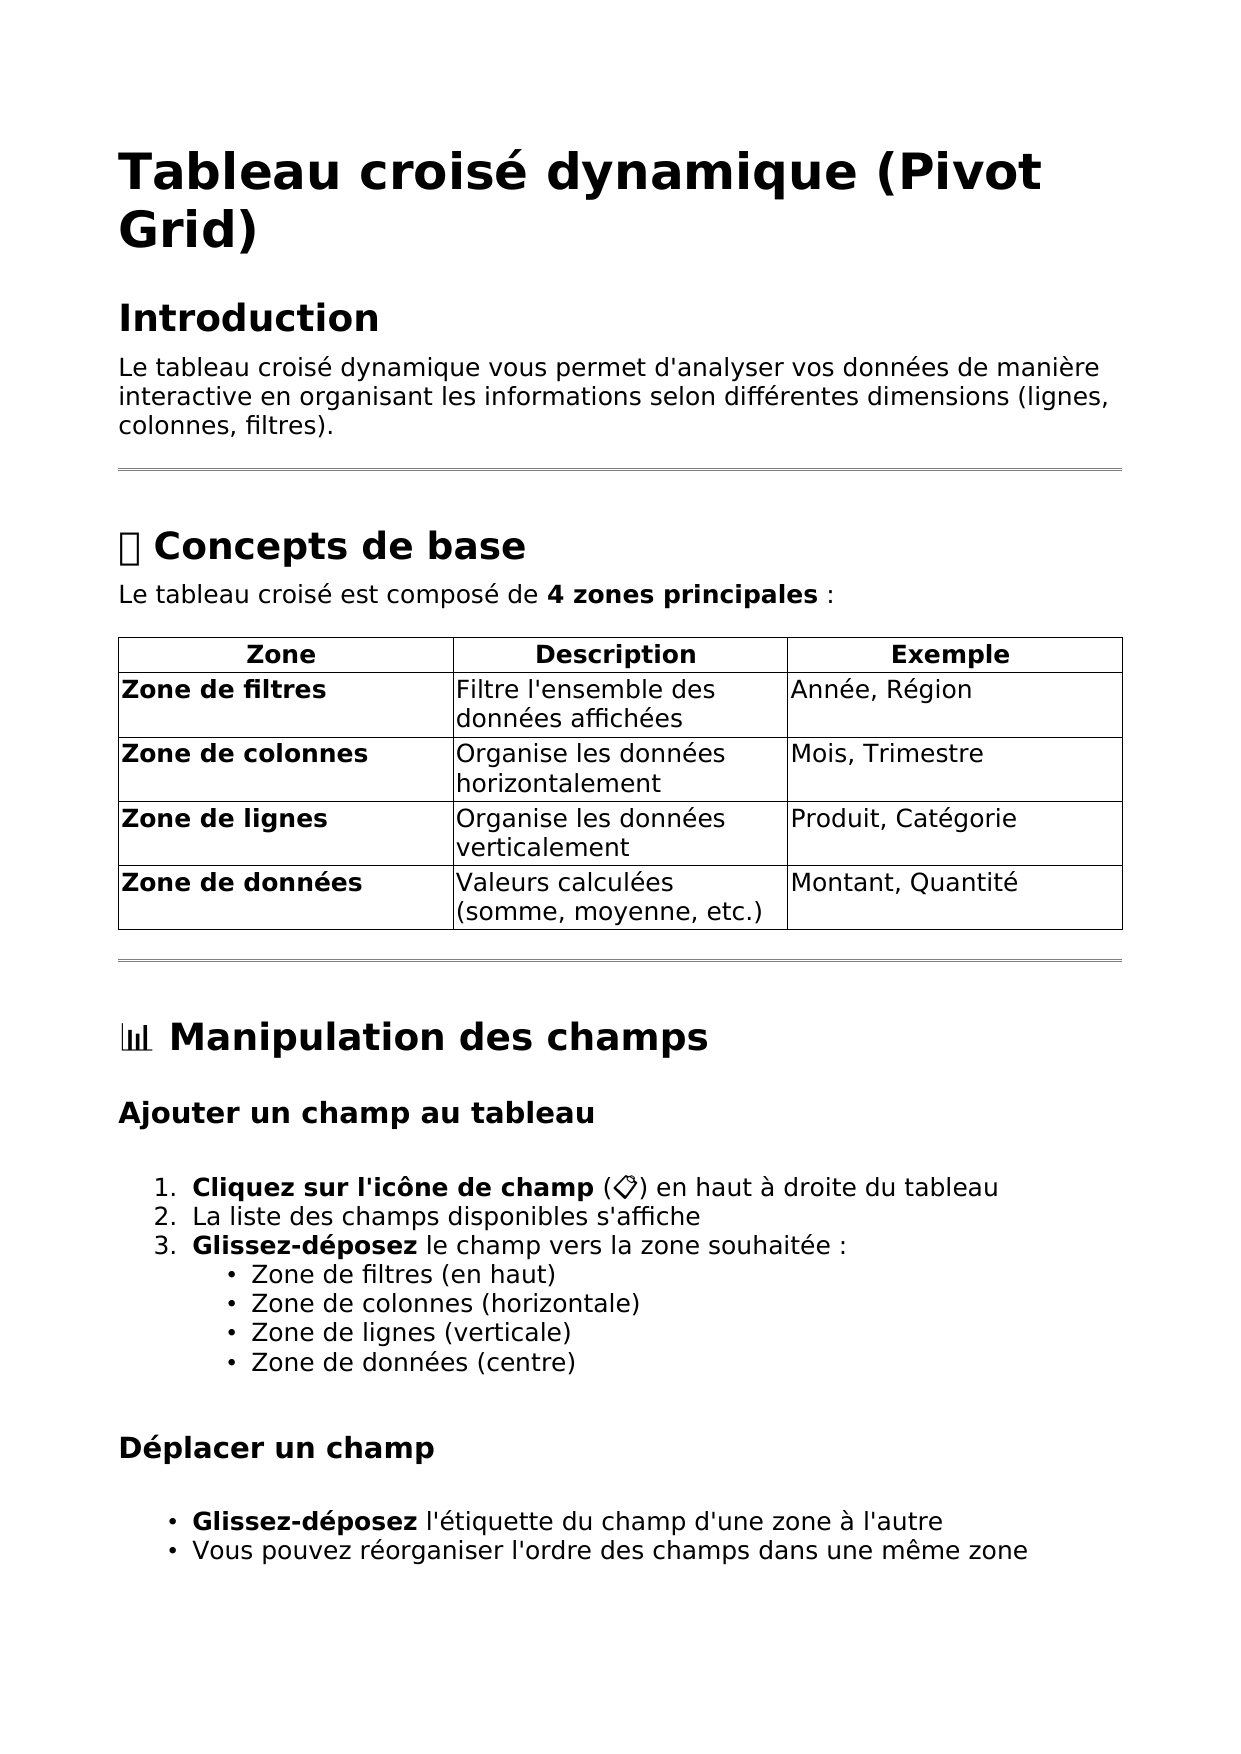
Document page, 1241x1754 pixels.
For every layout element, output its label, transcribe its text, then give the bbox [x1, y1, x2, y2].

table_cell Produit, Catégorie [788, 802, 1122, 865]
list La liste des champs disponibles s'affiche [177, 1202, 1122, 1231]
text Le tableau croisé dynamique vous permet d'analyser vos données de manière interactive en organisant les informations selon différentes dimensions (lignes, colonnes, filtres). [118, 353, 1122, 441]
subtitle Ajouter un champ au tableau [118, 1097, 1122, 1131]
table_header Description [454, 638, 787, 672]
table_cell Valeurs calculées (somme, moyenne, etc.) [454, 866, 787, 929]
table_cell Zone de lignes [119, 802, 453, 865]
subtitle Introduction [118, 297, 1122, 341]
table_cell Zone de données [119, 866, 453, 929]
table_cell Mois, Trimestre [788, 738, 1122, 801]
table_cell Filtre l'ensemble des données affichées [454, 673, 787, 737]
table_cell Montant, Quantité [788, 866, 1122, 929]
subtitle 🎯 Concepts de base [118, 524, 1122, 568]
list Cliquez sur l'icône de champ (📋) en haut à droite du tableau [177, 1173, 1122, 1202]
list Zone de données (centre) [236, 1348, 1122, 1377]
list Zone de colonnes (horizontale) [236, 1289, 1122, 1318]
list Glissez-déposez l'étiquette du champ d'une zone à l'autre [177, 1507, 1122, 1536]
table_cell Année, Région [788, 673, 1122, 737]
table_cell Organise les données horizontalement [454, 738, 787, 801]
list Glissez-déposez le champ vers la zone souhaitée : [177, 1231, 1122, 1260]
subtitle Déplacer un champ [118, 1431, 1122, 1465]
table_cell Zone de filtres [119, 673, 453, 737]
table_cell Organise les données verticalement [454, 802, 787, 865]
text Le tableau croisé est composé de 4 zones principales : [118, 581, 1122, 610]
list Vous pouvez réorganiser l'ordre des champs dans une même zone [177, 1536, 1122, 1566]
table_cell Zone de colonnes [119, 738, 453, 801]
subtitle 📊 Manipulation des champs [118, 1016, 1122, 1059]
table_header Zone [119, 638, 453, 672]
list Zone de filtres (en haut) [236, 1260, 1122, 1289]
list Zone de lignes (verticale) [236, 1318, 1122, 1348]
subtitle Tableau croisé dynamique (Pivot Grid) [118, 143, 1122, 259]
table_header Exemple [788, 638, 1122, 672]
